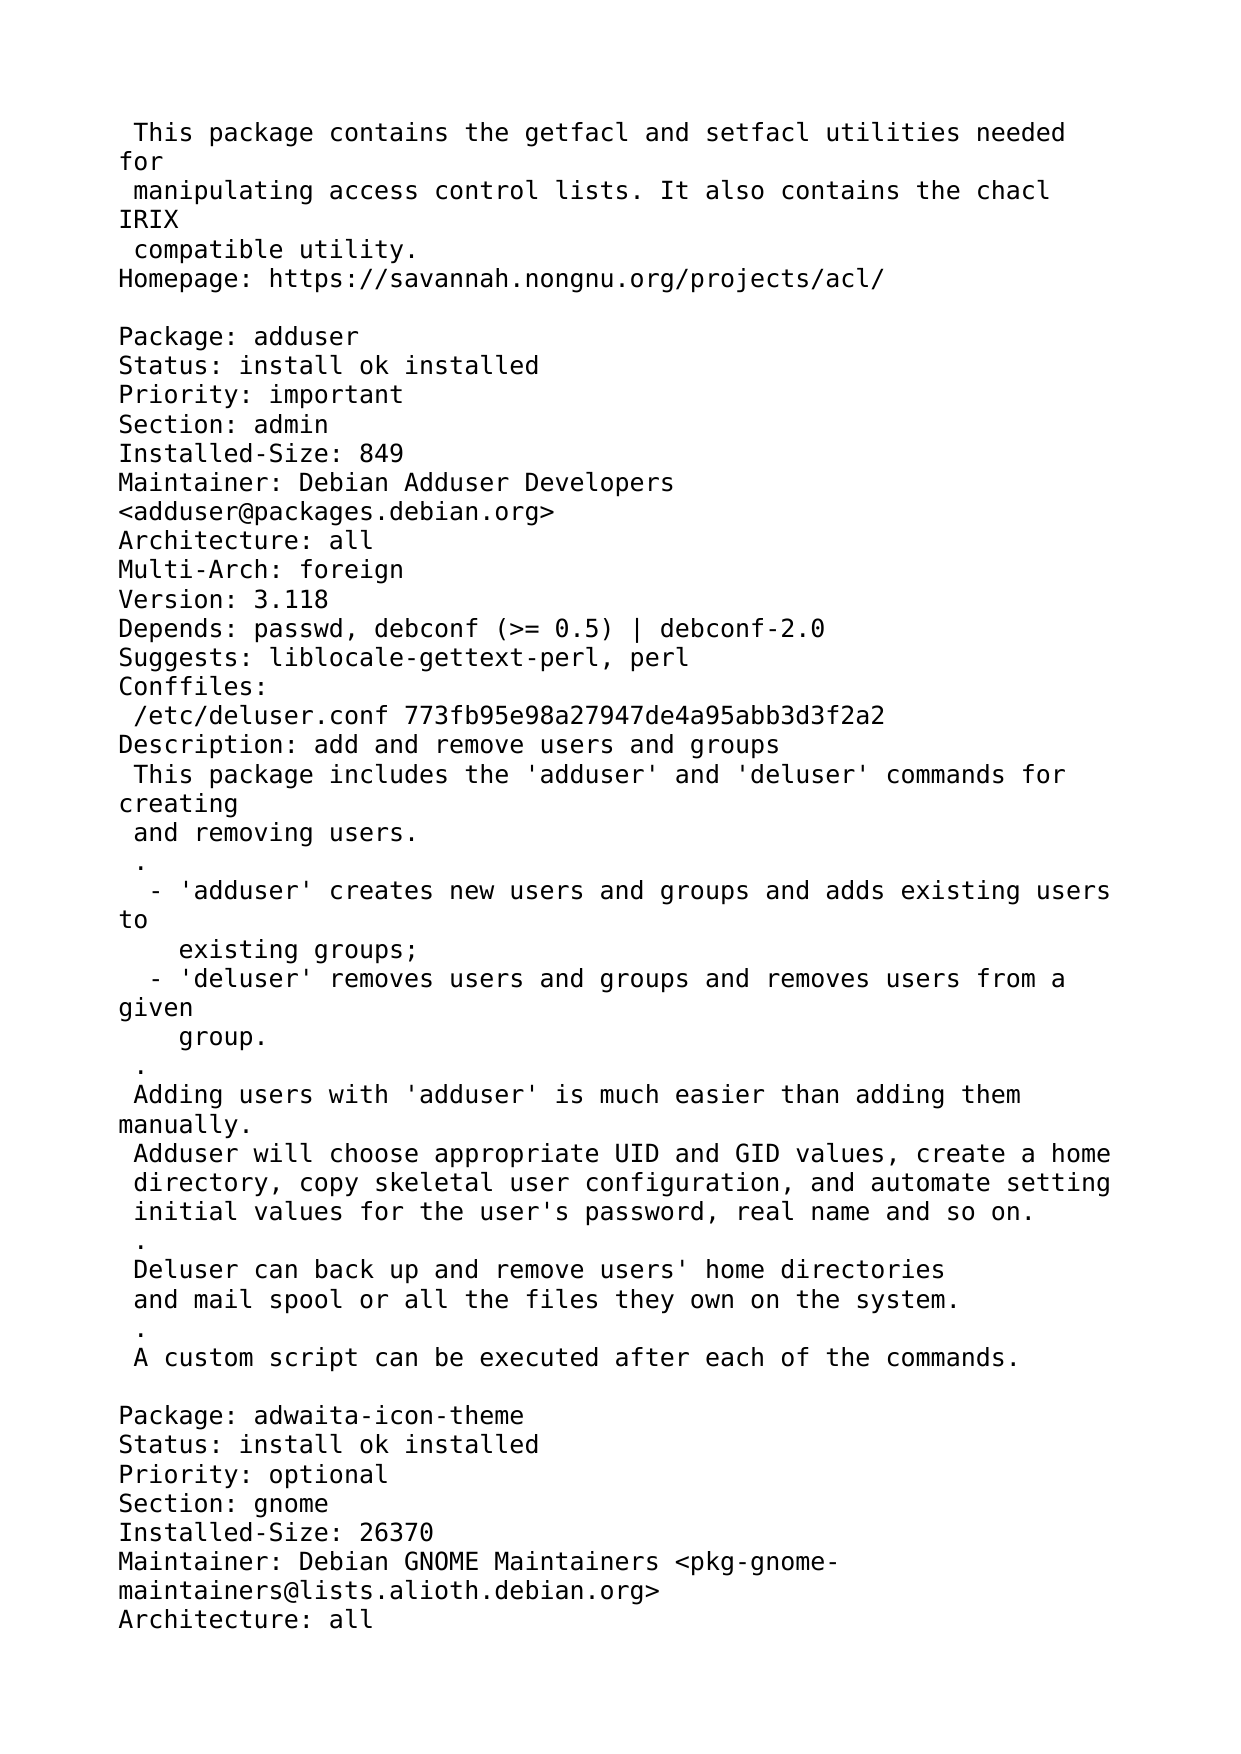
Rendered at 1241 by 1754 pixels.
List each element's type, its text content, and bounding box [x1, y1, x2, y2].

text This package contains the getfacl and setfacl utilities needed for manipulating access control lists. It also contains the chacl IRIX compatible utility. Homepage: https://savannah.nongnu.org/projects/acl/ Package: adduser Status: install ok installed Priority: important Section: admin Installed-Size: 849 Maintainer: Debian Adduser Developers <adduser@packages.debian.org> Architecture: all Multi-Arch: foreign Version: 3.118 Depends: passwd, debconf (>= 0.5) | debconf-2.0 Suggests: liblocale-gettext-perl, perl Conffiles: /etc/deluser.conf 773fb95e98a27947de4a95abb3d3f2a2 Description: add and remove users and groups This package includes the 'adduser' and 'deluser' commands for creating and removing users. . - 'adduser' creates new users and groups and adds existing users to existing groups; - 'deluser' removes users and groups and removes users from a given group. . Adding users with 'adduser' is much easier than adding them manually. Adduser will choose appropriate UID and GID values, create a home directory, copy skeletal user configuration, and automate setting initial values for the user's password, real name and so on. . Deluser can back up and remove users' home directories and mail spool or all the files they own on the system. . A custom script can be executed after each of the commands. Package: adwaita-icon-theme Status: install ok installed Priority: optional Section: gnome Installed-Size: 26370 Maintainer: Debian GNOME Maintainers <pkg-gnome-maintainers@lists.alioth.debian.org> Architecture: all [118, 118, 1122, 1635]
